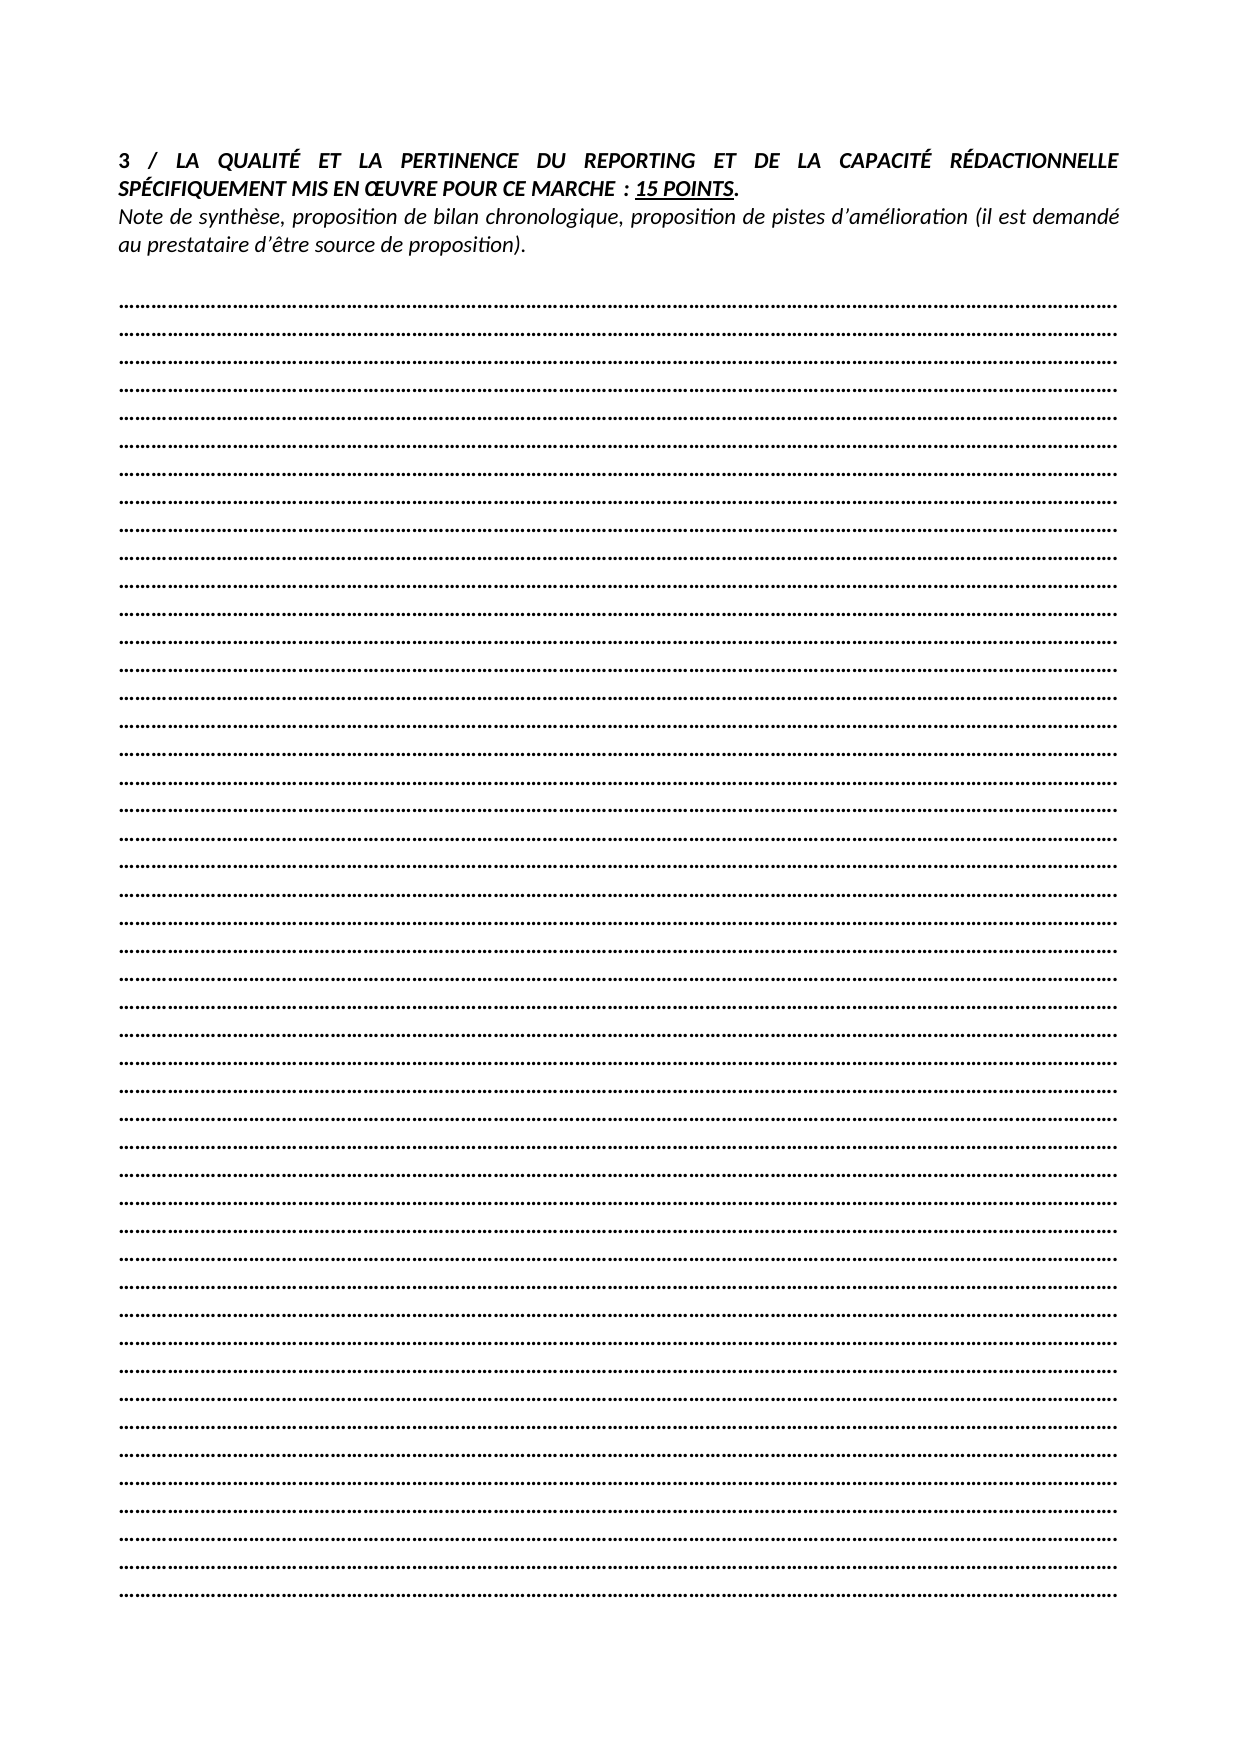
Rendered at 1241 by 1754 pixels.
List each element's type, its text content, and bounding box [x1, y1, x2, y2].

text ………………………………………………………………………………………………………………………………………………………………….………………………………………………………………………………………………………………………………………………………………….………………………………………………………………………………………………………………………………………………………………….………………………………………………………………………………………………………………………………………………………………….…………………………………………………………………………………………………………………………………………………………………. [118, 1295, 1122, 1435]
text …………………………………………………………………………………………………………………………………………………………………. [118, 1435, 1122, 1463]
text ………………………………………………………………………………………………………………………………………………………………….………………………………………………………………………………………………………………………………………………………………….………………………………………………………………………………………………………………………………………………………………….………………………………………………………………………………………………………………………………………………………………….…………………………………………………………………………………………………………………………………………………………………. [118, 1155, 1122, 1295]
text ………………………………………………………………………………………………………………………………………………………………….………………………………………………………………………………………………………………………………………………………………….………………………………………………………………………………………………………………………………………………………………….………………………………………………………………………………………………………………………………………………………………….………………………………………………………………………………………………………………………………………………………………….………………………………………………………………………………………………………………………………………………………………….………………………………………………………………………………………………………………………………………………………………….………………………………………………………………………………………………………………………………………………………………….………………………………………………………………………………………………………………………………………………………………….………………………………………………………………………………………………………………………………………………………………….………………………………………………………………………………………………………………………………………………………………….………………………………………………………………………………………………………………………………………………………………….………………………………………………………………………………………………………………………………………………………………….………………………………………………………………………………………………………………………………………………………………….…………………………………………………………………………………………………………………………………………………………………. [118, 286, 1122, 707]
text ………………………………………………………………………………………………………………………………………………………………….………………………………………………………………………………………………………………………………………………………………….………………………………………………………………………………………………………………………………………………………………….………………………………………………………………………………………………………………………………………………………………….…………………………………………………………………………………………………………………………………………………………………. [118, 1463, 1122, 1603]
text ………………………………………………………………………………………………………………………………………………………………….………………………………………………………………………………………………………………………………………………………………….………………………………………………………………………………………………………………………………………………………………….………………………………………………………………………………………………………………………………………………………………….…………………………………………………………………………………………………………………………………………………………………. [118, 707, 1122, 847]
text Note de synthèse, proposition de bilan chronologique, proposition de pistes d’amélioration (il est demandé au prestataire d’être source de proposition). [118, 202, 1122, 258]
text 3 / LA QUALITÉ ET LA PERTINENCE DU REPORTING ET DE LA CAPACITÉ RÉDACTIONNELLE SPÉCIFIQUEMENT MIS EN ŒUVRE POUR CE MARCHE : 15 POINTS. [118, 146, 1122, 202]
text ………………………………………………………………………………………………………………………………………………………………….………………………………………………………………………………………………………………………………………………………………….………………………………………………………………………………………………………………………………………………………………….………………………………………………………………………………………………………………………………………………………………….………………………………………………………………………………………………………………………………………………………………….…………………………………………………………………………………………………………………………………………………………………. [118, 987, 1122, 1155]
text ………………………………………………………………………………………………………………………………………………………………….………………………………………………………………………………………………………………………………………………………………….………………………………………………………………………………………………………………………………………………………………….………………………………………………………………………………………………………………………………………………………………….…………………………………………………………………………………………………………………………………………………………………. [118, 847, 1122, 987]
